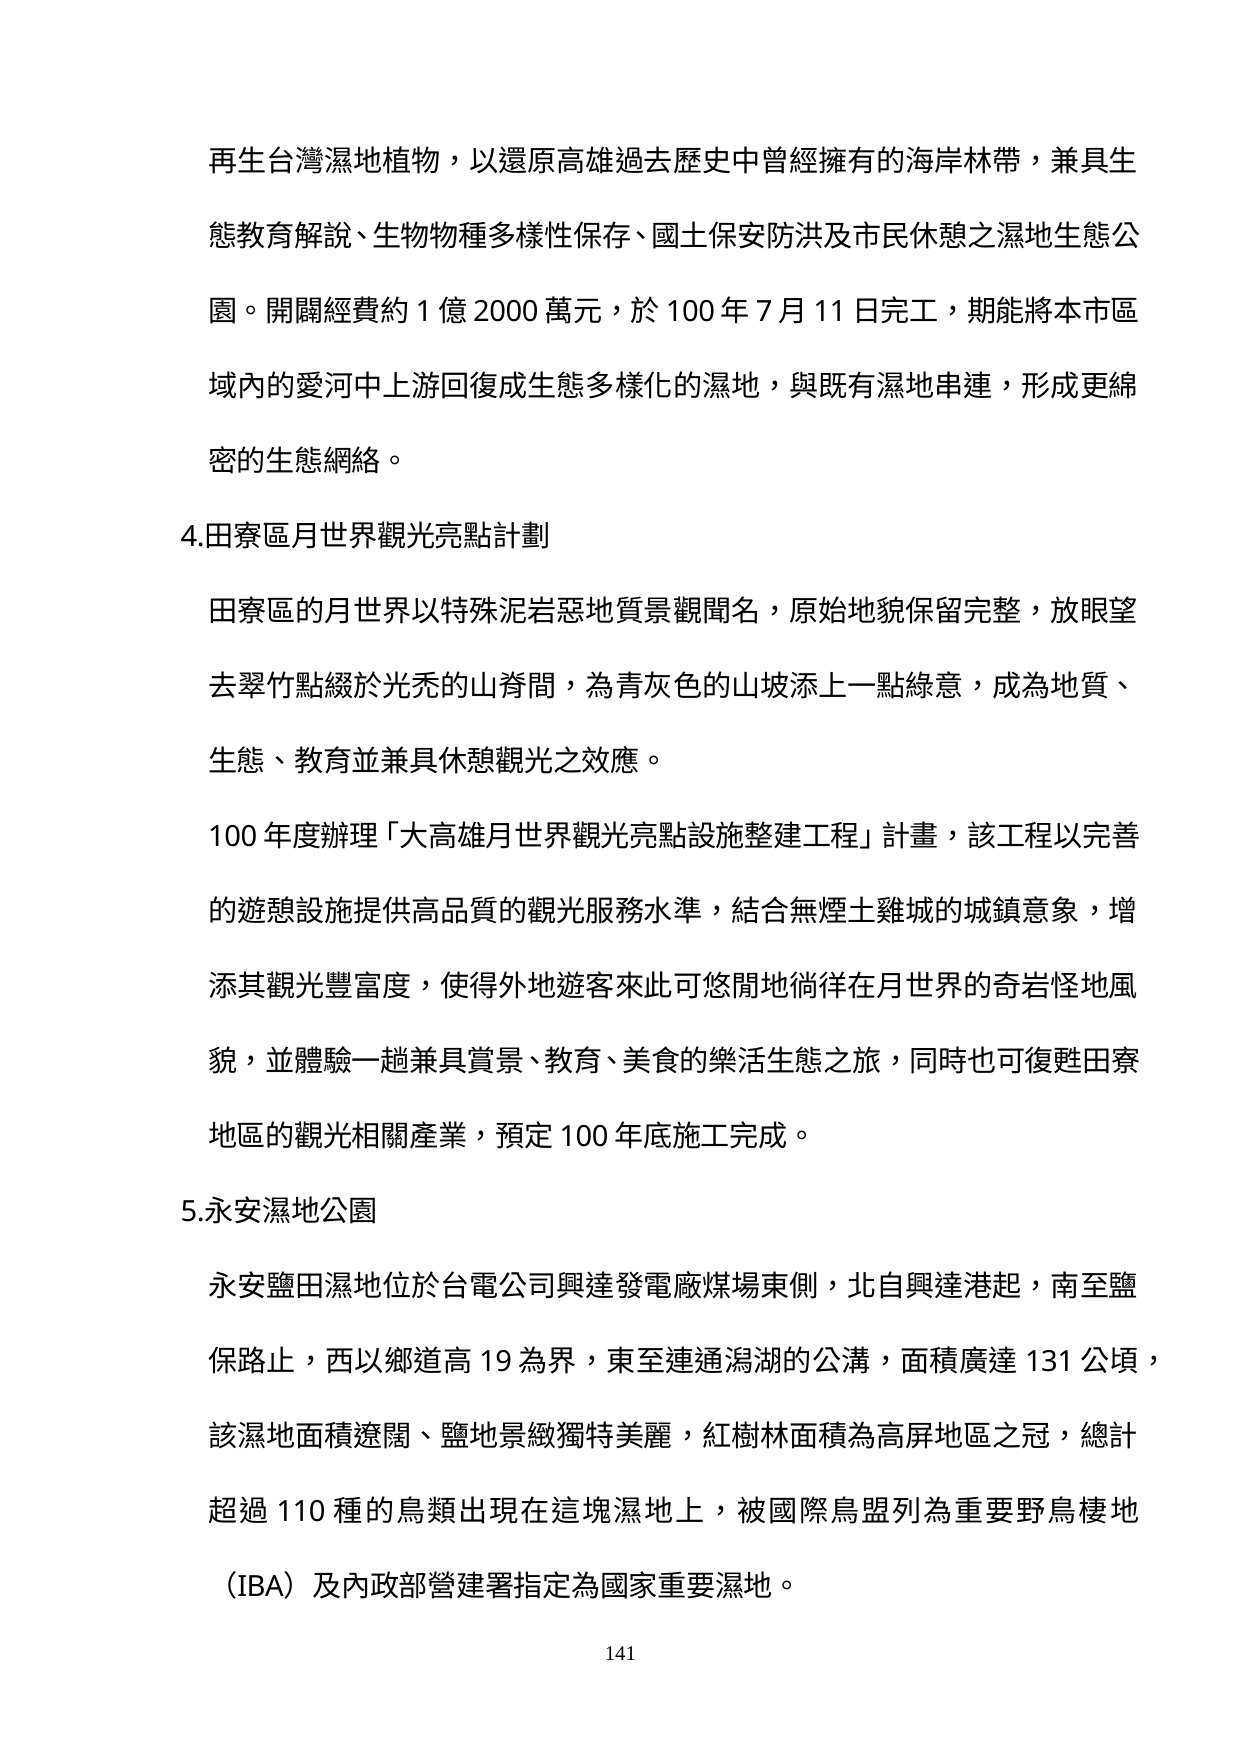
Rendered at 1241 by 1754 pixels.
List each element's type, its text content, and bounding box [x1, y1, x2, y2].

text 4.田寮區月世界觀光亮點計劃 [180, 496, 1140, 571]
text 100年度辦理「大高雄月世界觀光亮點設施整建工程」計畫，該工程以完善的遊憩設施提供高品質的觀光服務水準，結合無煙土雞城的城鎮意象，增添其觀光豐富度，使得外地遊客來此可悠閒地徜徉在月世界的奇岩怪地風貌，並體驗一趟兼具賞景、教育、美食的樂活生態之旅，同時也可復甦田寮地區的觀光相關產業，預定100年底施工完成。 [208, 796, 1140, 1171]
text 田寮區的月世界以特殊泥岩惡地質景觀聞名，原始地貌保留完整，放眼望去翠竹點綴於光禿的山脊間，為青灰色的山坡添上一點綠意，成為地質、生態、教育並兼具休憩觀光之效應。 [208, 571, 1140, 796]
text 再生台灣濕地植物，以還原高雄過去歷史中曾經擁有的海岸林帶，兼具生態教育解說、生物物種多樣性保存、國土保安防洪及市民休憩之濕地生態公園。開闢經費約1億2000萬元，於100年7月11日完工，期能將本市區域內的愛河中上游回復成生態多樣化的濕地，與既有濕地串連，形成更綿密的生態網絡。 [208, 121, 1140, 496]
text 5.永安濕地公園 [180, 1171, 1140, 1246]
text 永安鹽田濕地位於台電公司興達發電廠煤場東側，北自興達港起，南至鹽保路止，西以鄉道高19為界，東至連通潟湖的公溝，面積廣達131公頃，該濕地面積遼闊、鹽地景緻獨特美麗，紅樹林面積為高屏地區之冠，總計超過110種的鳥類出現在這塊濕地上，被國際鳥盟列為重要野鳥棲地（IBA）及內政部營建署指定為國家重要濕地。 [208, 1246, 1140, 1621]
